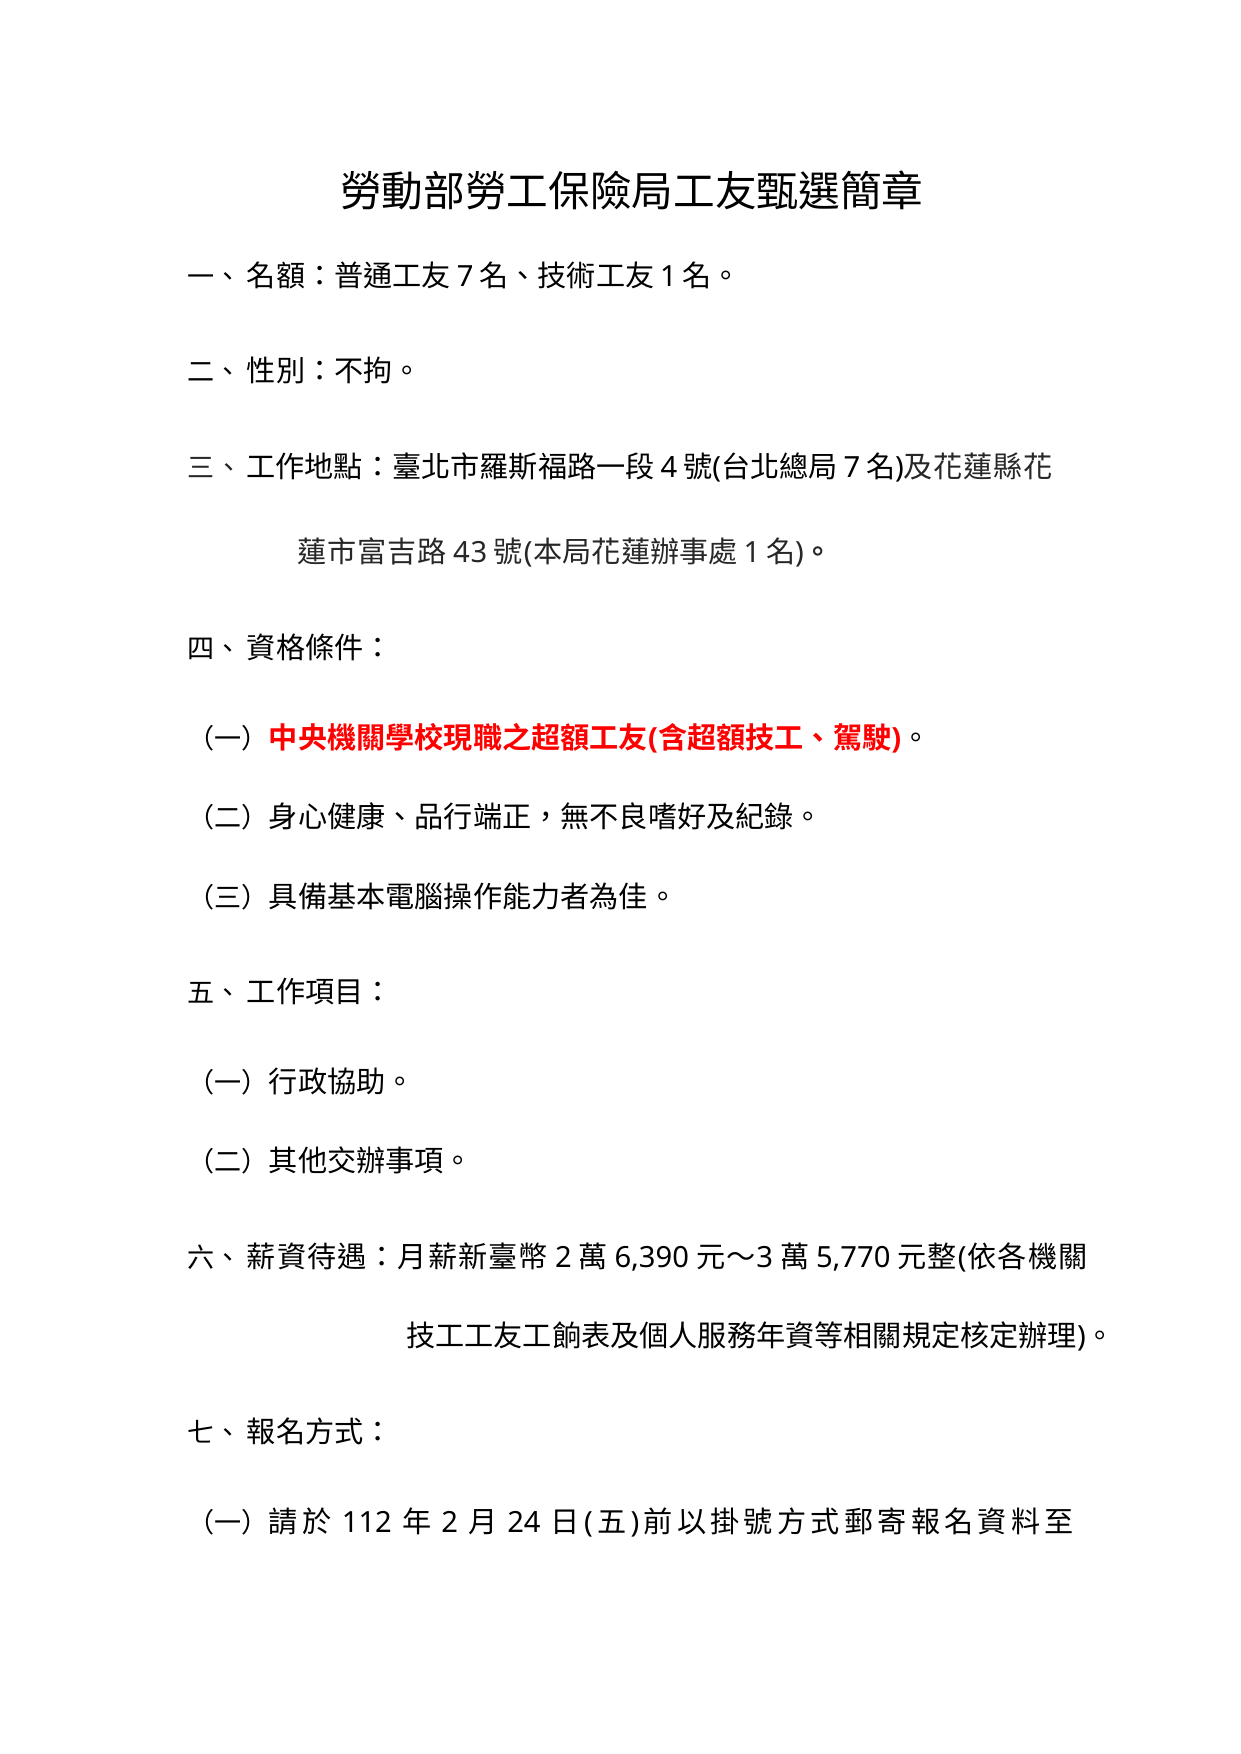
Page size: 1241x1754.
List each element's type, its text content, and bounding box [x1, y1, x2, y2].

list 具備基本電腦操作能力者為佳。 [187, 854, 1087, 934]
text 蓮市富吉路43號(本局花蓮辦事處1名)。 [187, 510, 1087, 590]
list 工作項目： [187, 950, 1087, 1029]
list 資格條件： [187, 606, 1087, 685]
list 其他交辦事項。 [187, 1119, 1087, 1199]
list 性別：不拘。 [187, 329, 1129, 409]
list 工作地點：臺北市羅斯福路一段4號(台北總局7名)及花蓮縣花 [187, 425, 1087, 504]
text 勞動部勞工保險局工友甄選簡章 [176, 148, 1087, 228]
list 名額：普通工友7名、技術工友1名。 [187, 234, 1087, 313]
list 請於112年2月24日(五)前以掛號方式郵寄報名資料至「100232臺北市中正區羅斯福路1段4號11樓 秘書室總務科」收，並於信封註明「參加工友甄選」。 [187, 1480, 1087, 1559]
list 身心健康、品行端正，無不良嗜好及紀錄。 [187, 775, 1087, 854]
list 報名方式： [187, 1390, 1087, 1469]
list 薪資待遇：月薪新臺幣2萬6,390元〜3萬5,770元整(依各機關技工工友工餉表及個人服務年資等相關規定核定辦理)。 [187, 1215, 1087, 1374]
list 行政協助。 [187, 1040, 1087, 1119]
list 中央機關學校現職之超額工友(含超額技工、駕駛)。 [187, 696, 1087, 775]
